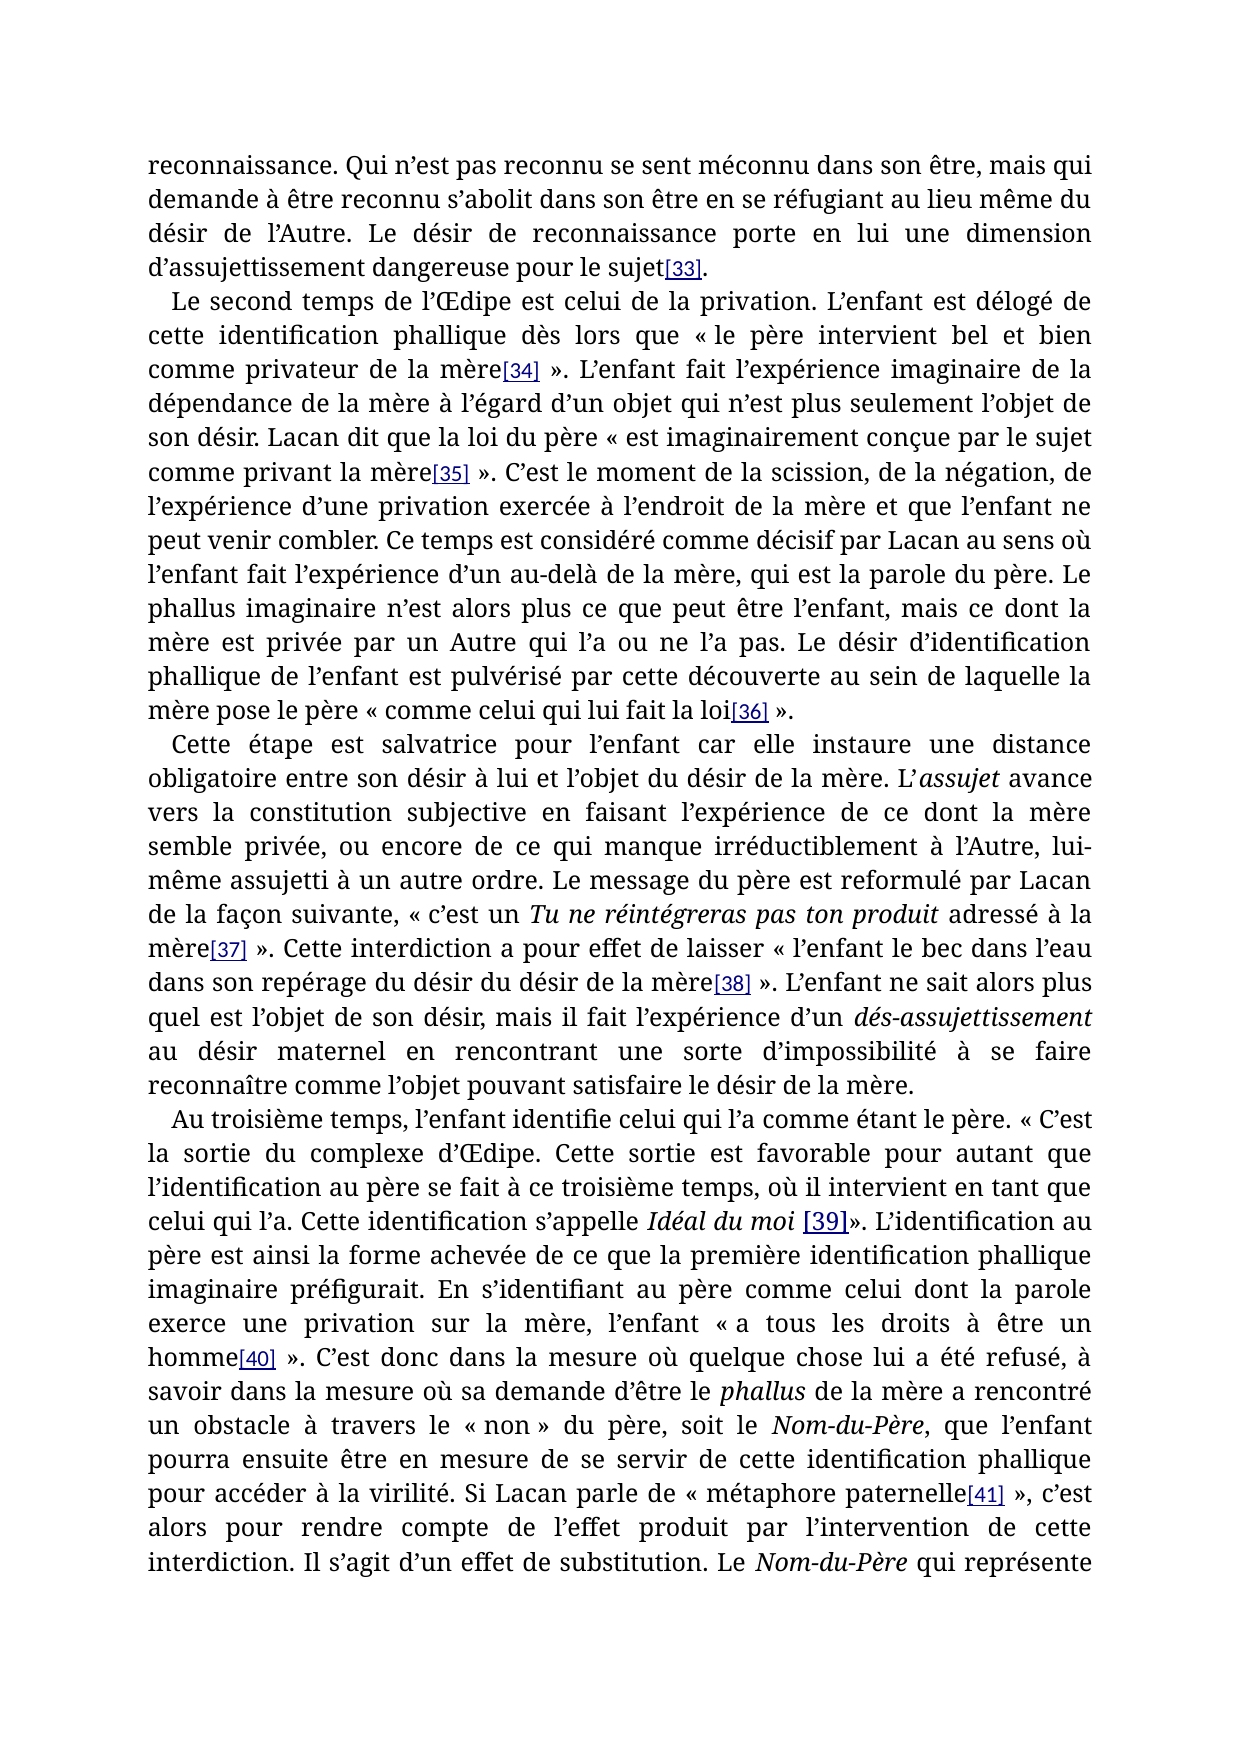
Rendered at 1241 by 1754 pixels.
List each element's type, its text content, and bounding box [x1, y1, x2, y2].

text Le second temps de l’Œdipe est celui de la privation. L’enfant est délogé de cette identification phallique dès lors que « le père intervient bel et bien comme privateur de la mère[34] ». L’enfant fait l’expérience imaginaire de la dépendance de la mère à l’égard d’un objet qui n’est plus seulement l’objet de son désir. Lacan dit que la loi du père « est imaginairement conçue par le sujet comme privant la mère[35] ». C’est le moment de la scission, de la négation, de l’expérience d’une privation exercée à l’endroit de la mère et que l’enfant ne peut venir combler. Ce temps est considéré comme décisif par Lacan au sens où l’enfant fait l’expérience d’un au-delà de la mère, qui est la parole du père. Le phallus imaginaire n’est alors plus ce que peut être l’enfant, mais ce dont la mère est privée par un Autre qui l’a ou ne l’a pas. Le désir d’identification phallique de l’enfant est pulvérisé par cette découverte au sein de laquelle la mère pose le père « comme celui qui lui fait la loi[36] ». [148, 284, 1093, 727]
text reconnaissance. Qui n’est pas reconnu se sent méconnu dans son être, mais qui demande à être reconnu s’abolit dans son être en se réfugiant au lieu même du désir de l’Autre. Le désir de reconnaissance porte en lui une dimension d’assujettissement dangereuse pour le sujet[33]. [148, 148, 1093, 284]
text Au troisième temps, l’enfant identifie celui qui l’a comme étant le père. « C’est la sortie du complexe d’Œdipe. Cette sortie est favorable pour autant que l’identification au père se fait à ce troisième temps, où il intervient en tant que celui qui l’a. Cette identification s’appelle Idéal du moi [39]». L’identification au père est ainsi la forme achevée de ce que la première identification phallique imaginaire préfigurait. En s’identifiant au père comme celui dont la parole exerce une privation sur la mère, l’enfant « a tous les droits à être un homme[40] ». C’est donc dans la mesure où quelque chose lui a été refusé, à savoir dans la mesure où sa demande d’être le phallus de la mère a rencontré un obstacle à travers le « non » du père, soit le Nom-du-Père, que l’enfant pourra ensuite être en mesure de se servir de cette identification phallique pour accéder à la virilité. Si Lacan parle de « métaphore paternelle[41] », c’est alors pour rendre compte de l’effet produit par l’intervention de cette interdiction. Il s’agit d’un effet de substitution. Le Nom-du-Père qui représente [148, 1101, 1093, 1578]
text Cette étape est salvatrice pour l’enfant car elle instaure une distance obligatoire entre son désir à lui et l’objet du désir de la mère. L’assujet avance vers la constitution subjective en faisant l’expérience de ce dont la mère semble privée, ou encore de ce qui manque irréductiblement à l’Autre, lui-même assujetti à un autre ordre. Le message du père est reformulé par Lacan de la façon suivante, « c’est un Tu ne réintégreras pas ton produit adressé à la mère[37] ». Cette interdiction a pour effet de laisser « l’enfant le bec dans l’eau dans son repérage du désir du désir de la mère[38] ». L’enfant ne sait alors plus quel est l’objet de son désir, mais il fait l’expérience d’un dés-assujettissement au désir maternel en rencontrant une sorte d’impossibilité à se faire reconnaître comme l’objet pouvant satisfaire le désir de la mère. [148, 727, 1093, 1101]
